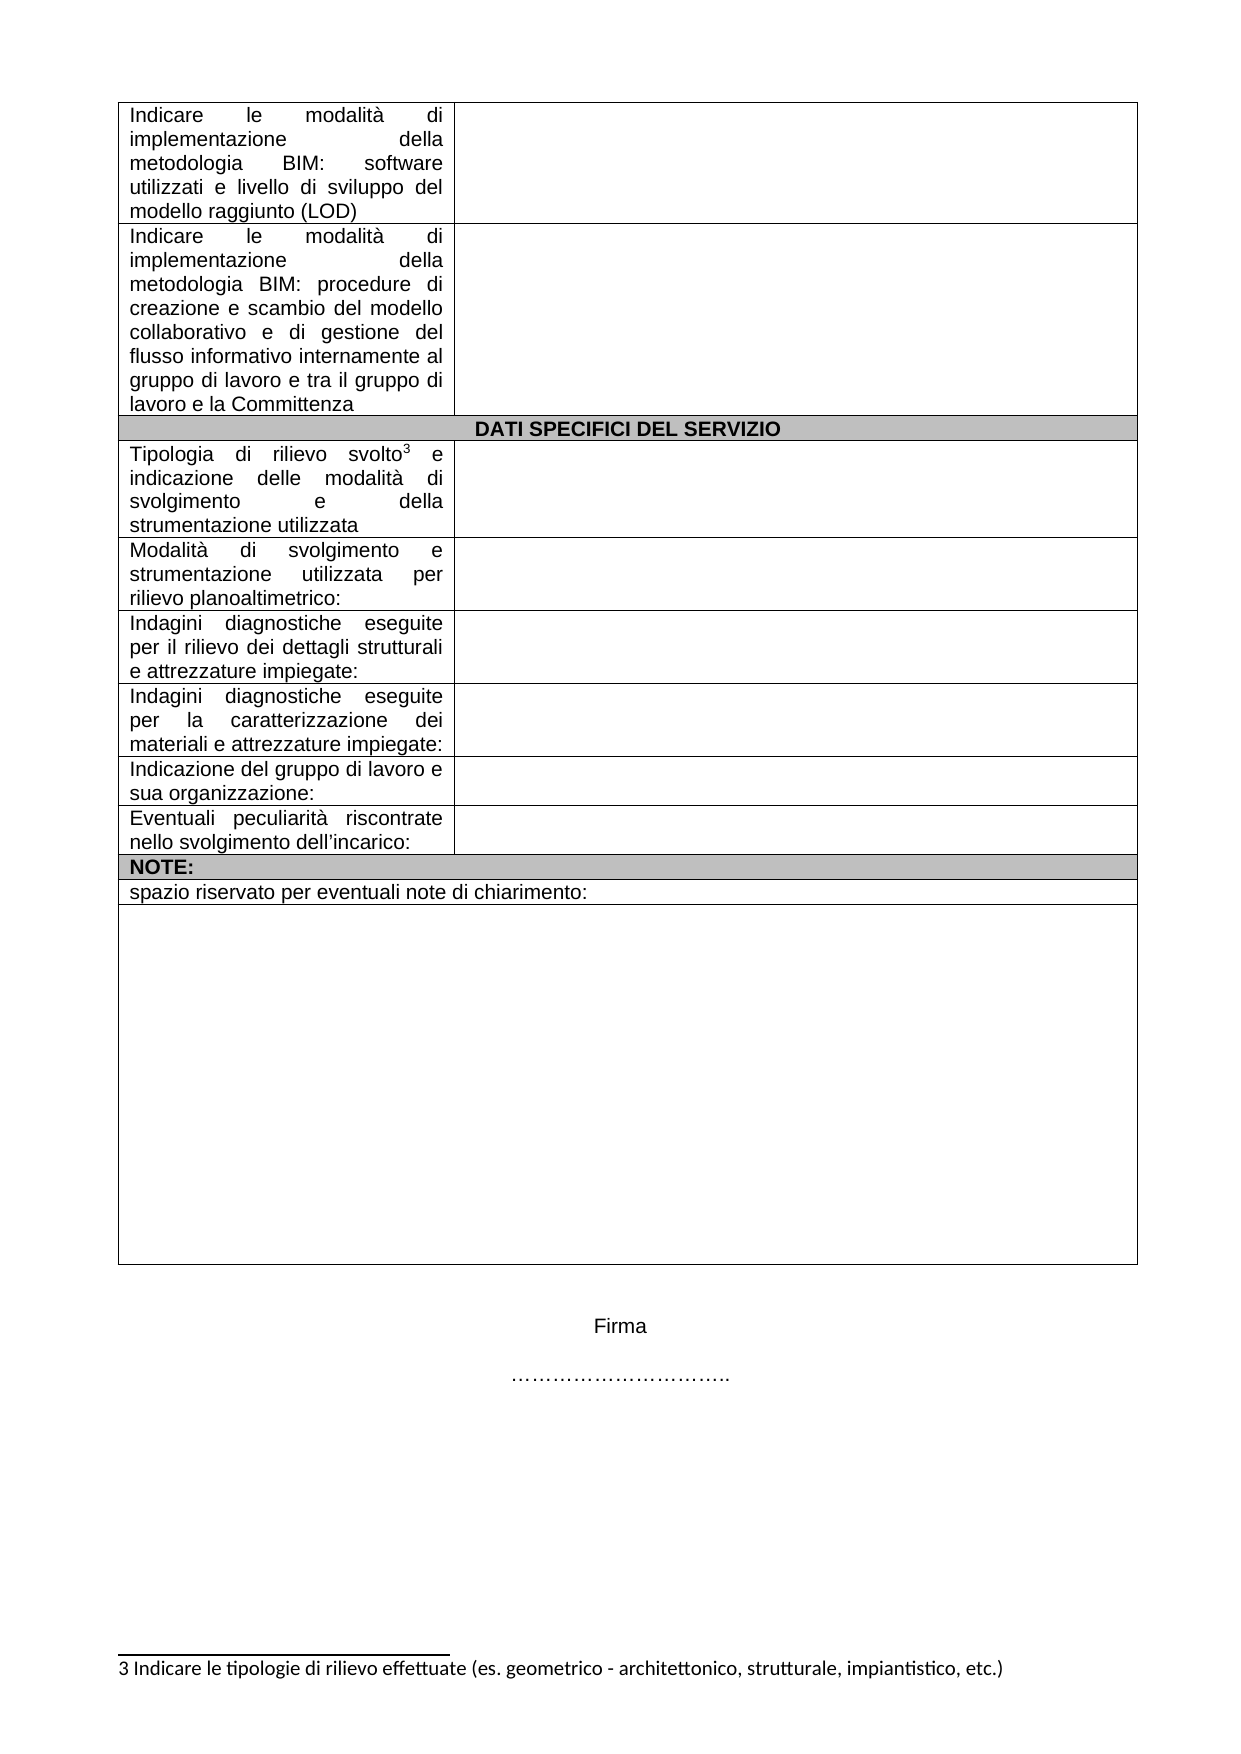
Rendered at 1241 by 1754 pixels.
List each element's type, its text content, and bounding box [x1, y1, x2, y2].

table_cell Modalità di svolgimento e strumentazione utilizzata per rilievo planoaltimetrico: [119, 538, 454, 610]
table_cell Indicazione del gruppo di lavoro e sua organizzazione: [119, 757, 454, 805]
table_cell [455, 806, 1137, 854]
table_cell [455, 224, 1137, 415]
table_cell spazio riservato per eventuali note di chiarimento: [119, 880, 1137, 904]
table_cell [119, 905, 1137, 1264]
table_cell [455, 441, 1137, 537]
table_cell [455, 757, 1137, 805]
table_cell Tipologia di rilievo svolto e indicazione delle modalità di svolgimento e della strumentazione utilizzata [119, 441, 454, 537]
text Firma [118, 1314, 1122, 1338]
table_cell Indagini diagnostiche eseguite per il rilievo dei dettagli strutturali e attrezzature impiegate: [119, 611, 454, 683]
text ………………………….. [118, 1362, 1122, 1386]
table_cell [455, 684, 1137, 756]
table_cell Eventuali peculiarità riscontrate nello svolgimento dell’incarico: [119, 806, 454, 854]
table_cell [455, 611, 1137, 683]
table_cell [455, 538, 1137, 610]
table_cell Indagini diagnostiche eseguite per la caratterizzazione dei materiali e attrezzature impiegate: [119, 684, 454, 756]
table_cell NOTE: [119, 855, 1137, 879]
table_cell DATI SPECIFICI DEL SERVIZIO [119, 416, 1137, 440]
table_cell [455, 103, 1137, 223]
table_cell Indicare le modalità di implementazione della metodologia BIM: software utilizzati e livello di sviluppo del modello raggiunto (LOD) [119, 103, 454, 223]
table_cell Indicare le modalità di implementazione della metodologia BIM: procedure di creazione e scambio del modello collaborativo e di gestione del flusso informativo internamente al gruppo di lavoro e tra il gruppo di lavoro e la Committenza [119, 224, 454, 415]
